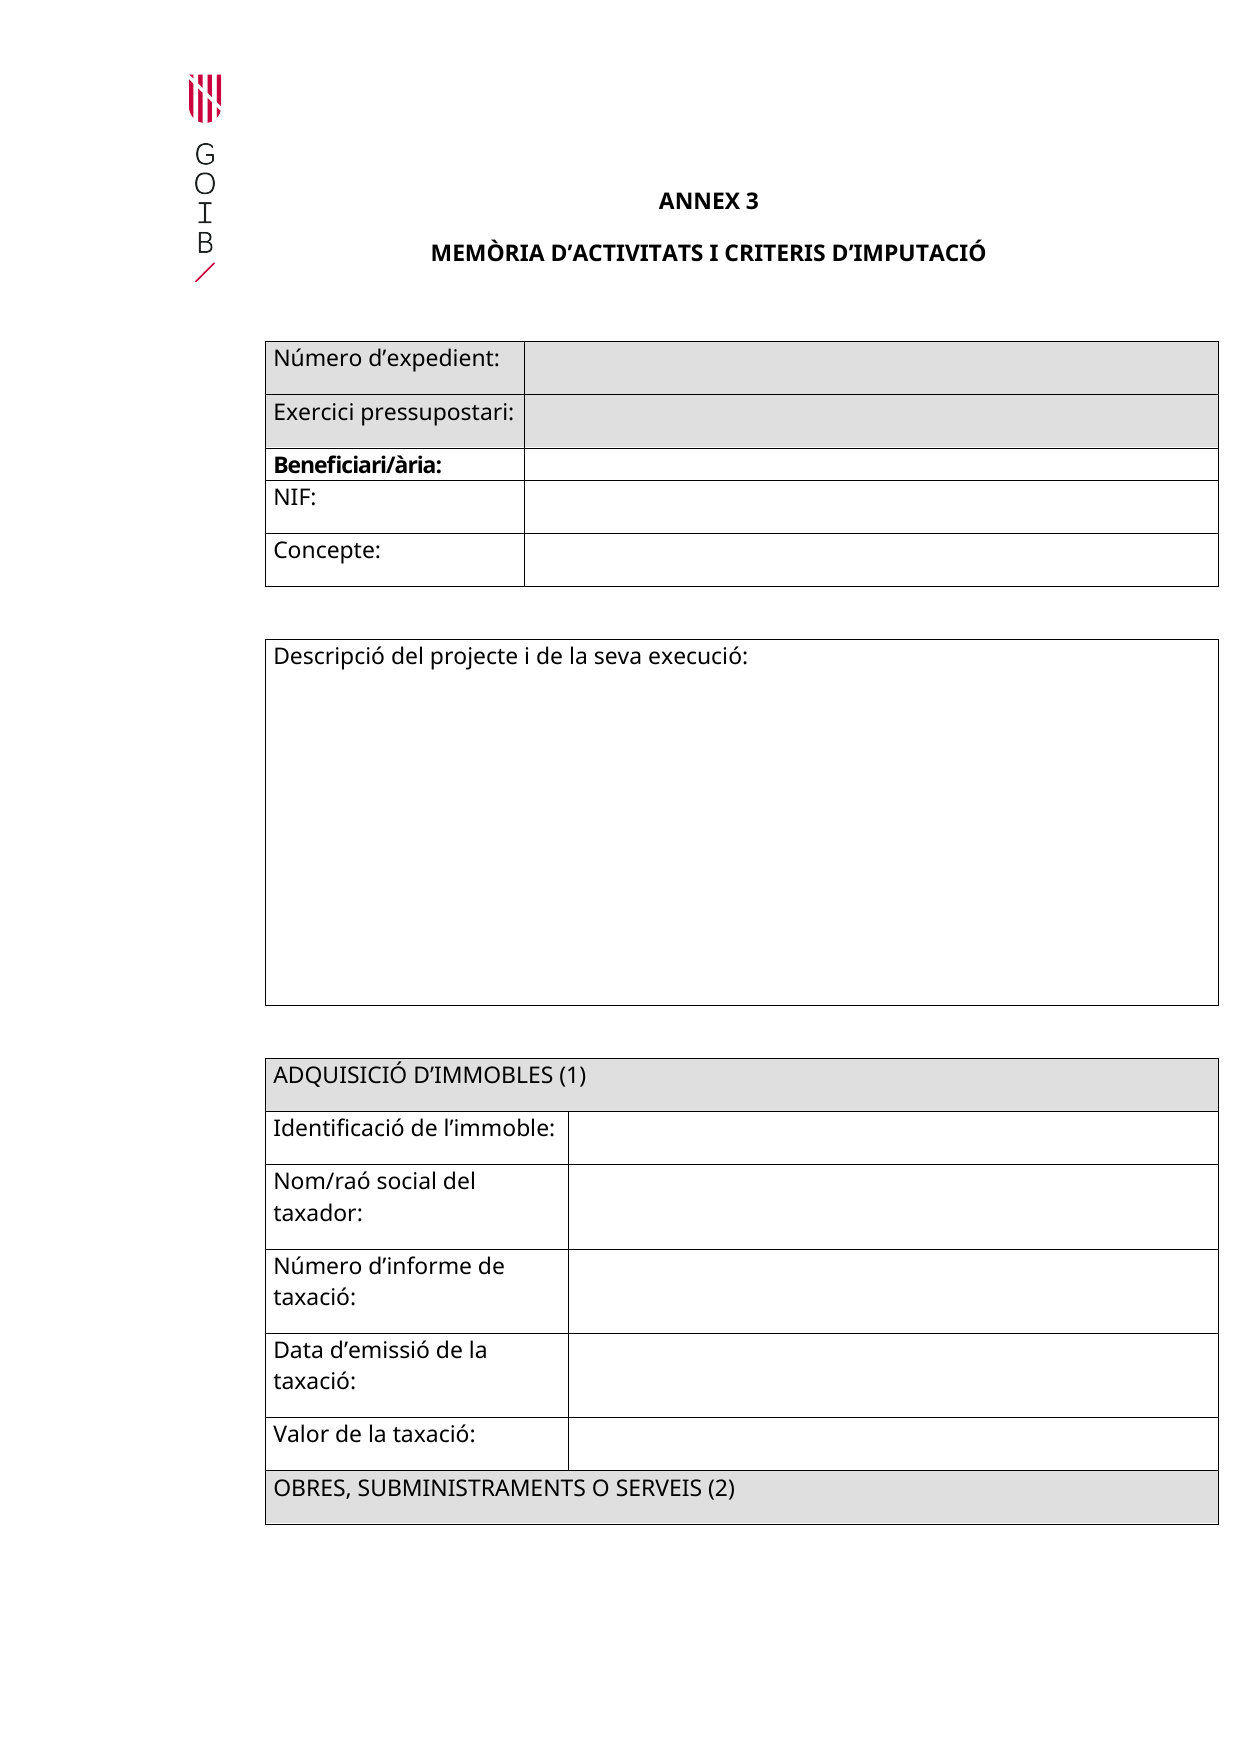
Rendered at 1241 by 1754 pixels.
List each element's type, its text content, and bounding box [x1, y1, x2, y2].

table_cell [569, 1250, 1218, 1333]
table_cell OBRES, SUBMINISTRAMENTS O SERVEIS (2) [266, 1471, 1218, 1523]
table_header ADQUISICIÓ D’IMMOBLES (1) [266, 1059, 1218, 1111]
table_cell [569, 1334, 1218, 1417]
table_cell Data d’emissió de la taxació: [266, 1334, 568, 1417]
table_cell [525, 395, 1218, 447]
table_cell Identificació de l’immoble: [266, 1112, 568, 1164]
picture [160, 51, 250, 313]
table_cell Exercici pressupostari: [266, 395, 524, 447]
table_cell [525, 481, 1218, 533]
table_cell [569, 1165, 1218, 1248]
table_cell NIF: [266, 481, 524, 533]
table_cell Valor de la taxació: [266, 1418, 568, 1470]
table_cell Nom/raó social del taxador: [266, 1165, 568, 1248]
table_cell Concepte: [266, 534, 524, 586]
table_header [525, 342, 1218, 394]
table_cell [569, 1112, 1218, 1164]
table_header Número d’expedient: [266, 342, 524, 394]
table_cell [525, 534, 1218, 586]
table_cell [569, 1418, 1218, 1470]
table_cell Beneficiari/ària: [266, 449, 524, 480]
table_cell Número d’informe de taxació: [266, 1250, 568, 1333]
table_header Descripció del projecte i de la seva execució: [266, 640, 1218, 1005]
text ANNEX 3 [266, 185, 1152, 216]
text MEMÒRIA D’ACTIVITATS I CRITERIS D’IMPUTACIÓ [266, 237, 1152, 268]
table_cell [525, 449, 1218, 480]
